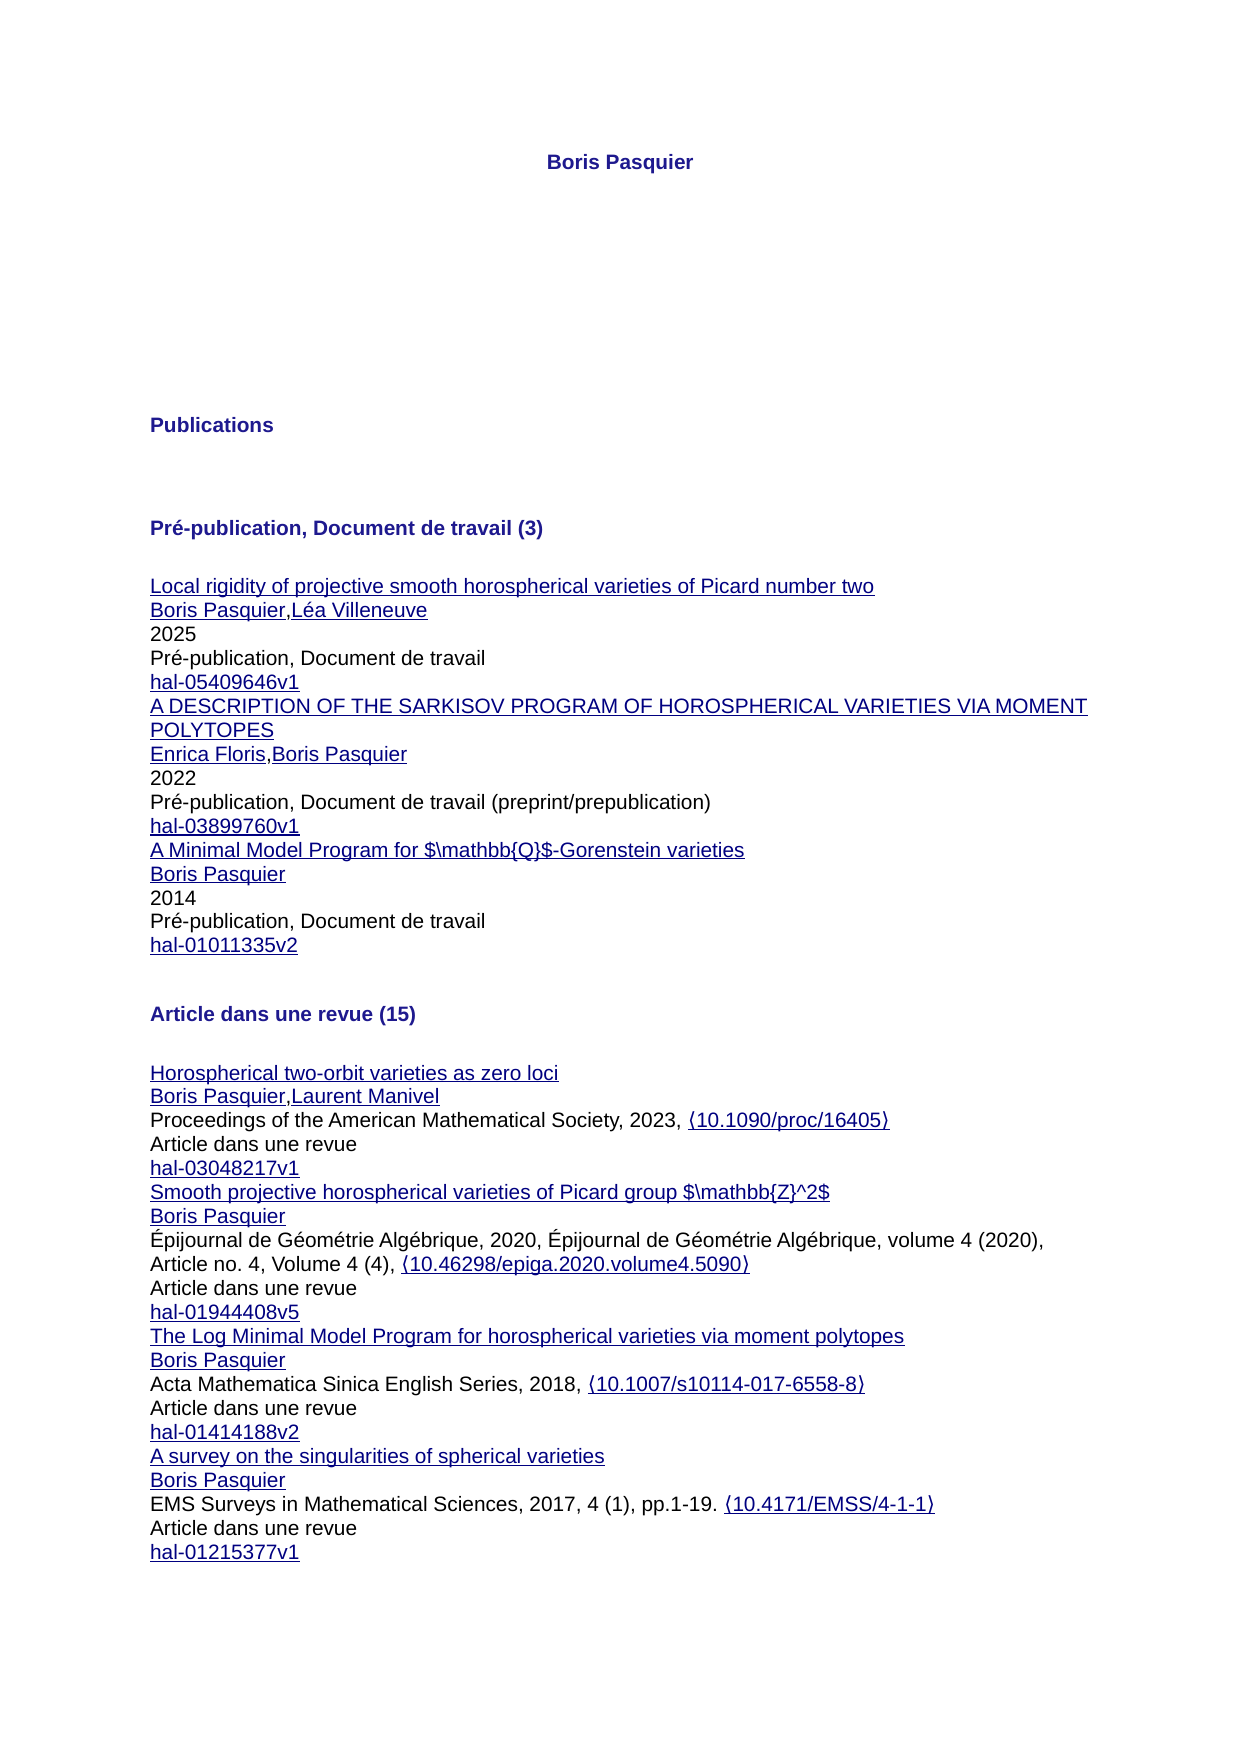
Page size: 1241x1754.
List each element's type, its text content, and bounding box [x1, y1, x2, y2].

table_cell A DESCRIPTION OF THE SARKISOV PROGRAM OF HOROSPHERICAL VARIETIES VIA MOMENT POLYTOPES Enrica Floris,Boris Pasquier 2022 Pré-publication, Document de travail (preprint/prepublication) hal-03899760v1 [150, 694, 1090, 837]
table_cell The Log Minimal Model Program for horospherical varieties via moment polytopes Boris Pasquier Acta Mathematica Sinica English Series, 2018, ⟨10.1007/s10114-017-6558-8⟩ Article dans une revue hal-01414188v2 [150, 1324, 1090, 1444]
table_header Horospherical two-orbit varieties as zero loci Boris Pasquier,Laurent Manivel Proceedings of the American Mathematical Society, 2023, ⟨10.1090/proc/16405⟩ Article dans une revue hal-03048217v1 [150, 1060, 1090, 1180]
table_header Local rigidity of projective smooth horospherical varieties of Picard number two Boris Pasquier,Léa Villeneuve 2025 Pré-publication, Document de travail hal-05409646v1 [150, 574, 1090, 694]
subtitle Boris Pasquier [150, 150, 1090, 174]
table_cell Smooth projective horospherical varieties of Picard group $\mathbb{Z}^2$ Boris Pasquier Épijournal de Géométrie Algébrique, 2020, Épijournal de Géométrie Algébrique, volume 4 (2020), Article no. 4, Volume 4 (4), ⟨10.46298/epiga.2020.volume4.5090⟩ Article dans une revue hal-01944408v5 [150, 1180, 1090, 1324]
table_cell A survey on the singularities of spherical varieties Boris Pasquier EMS Surveys in Mathematical Sciences, 2017, 4 (1), pp.1-19. ⟨10.4171/EMSS/4-1-1⟩ Article dans une revue hal-01215377v1 [150, 1444, 1090, 1563]
table_cell A Minimal Model Program for $\mathbb{Q}$-Gorenstein varieties Boris Pasquier 2014 Pré-publication, Document de travail hal-01011335v2 [150, 838, 1090, 957]
subtitle Pré-publication, Document de travail (3) [150, 516, 1090, 539]
subtitle Article dans une revue (15) [150, 1002, 1090, 1026]
subtitle Publications [150, 412, 1090, 436]
